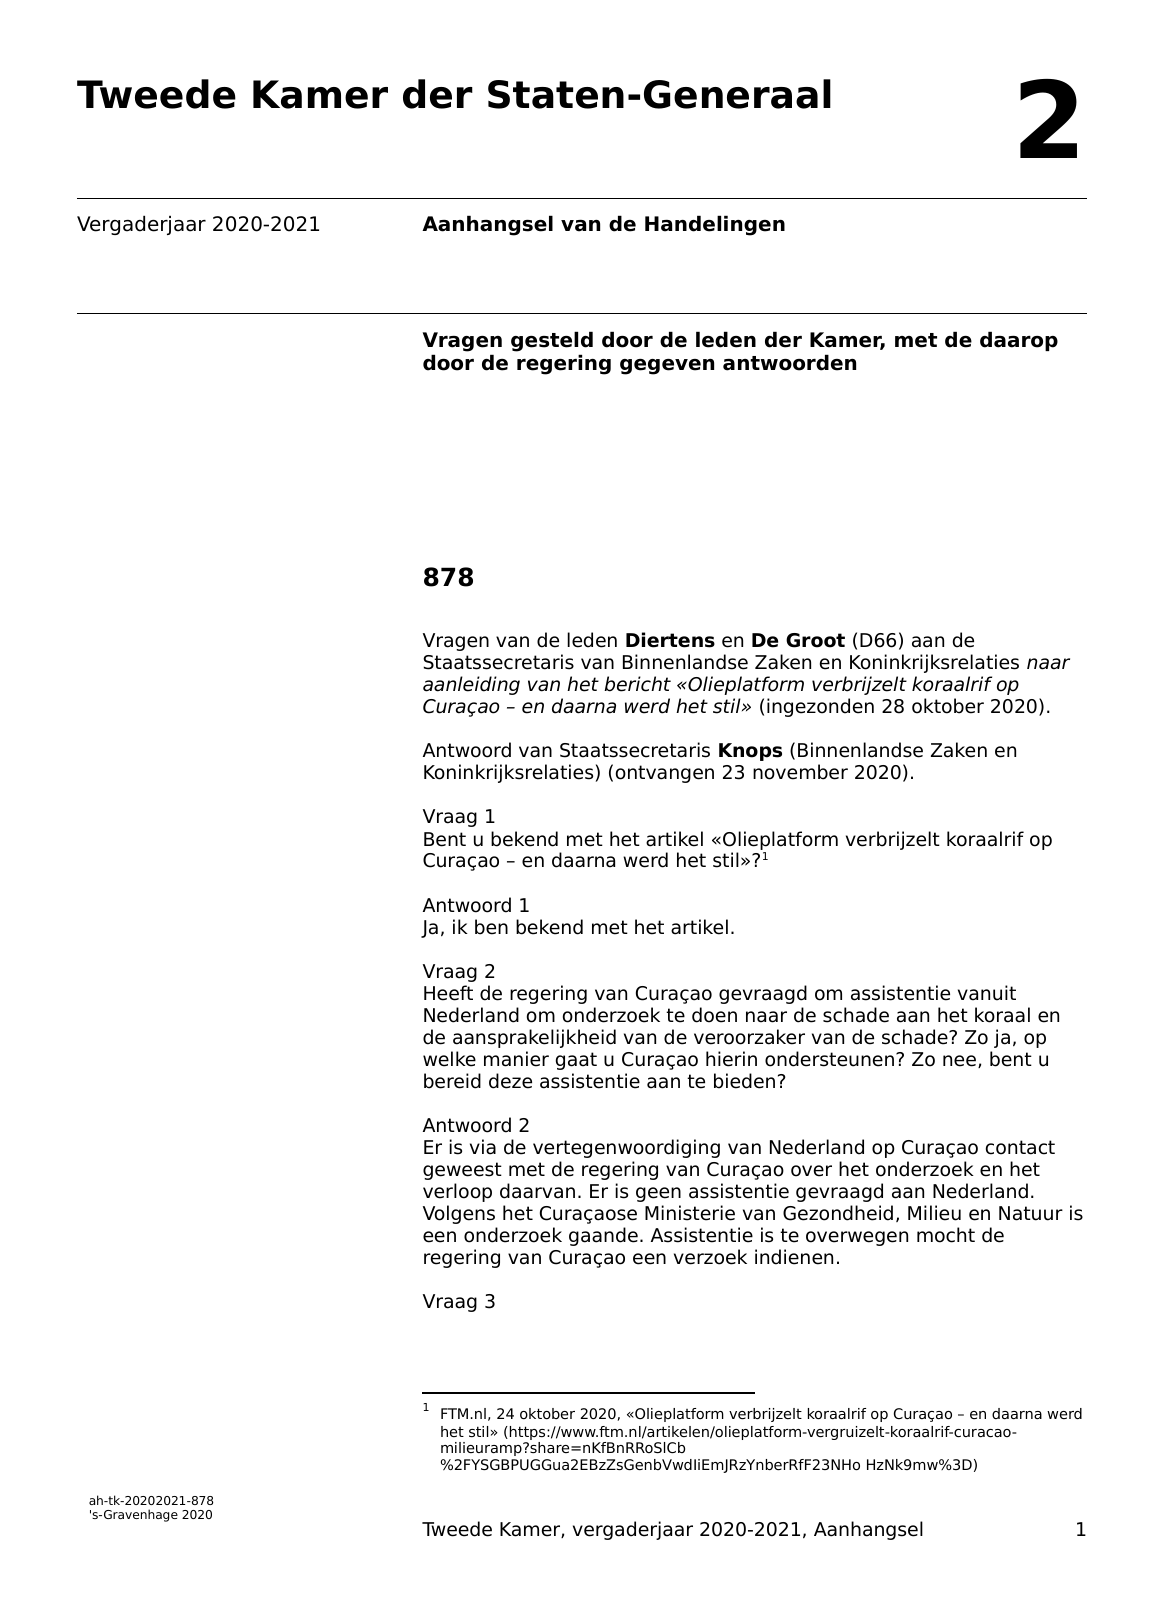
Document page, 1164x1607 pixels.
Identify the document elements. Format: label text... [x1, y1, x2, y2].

table_header 2 [886, 59, 1087, 198]
text Ja, ik ben bekend met het artikel. [422, 917, 1087, 938]
table_header Tweede Kamer der Staten-Generaal [77, 59, 886, 198]
text Antwoord 1 [422, 894, 1087, 917]
table_cell Aanhangsel van de Handelingen [422, 199, 1087, 313]
text Bent u bekend met het artikel «Olieplatform verbrijzelt koraalrif op Curaçao – en daarna werd het stil»? [422, 828, 1087, 872]
text Vragen van de leden Diertens en De Groot (D66) aan de Staatssecretaris van Binnenlandse Zaken en Koninkrijksrelaties naar aanleiding van het bericht «Olieplatform verbrijzelt koraalrif op Curaçao – en daarna werd het stil» (ingezonden 28 oktober 2020). [422, 630, 1087, 718]
table_cell Vragen gesteld door de leden der Kamer, met de daarop door de regering gegeven antwoorden [422, 314, 1087, 375]
text Vraag 1 [422, 806, 1087, 828]
table_cell Vergaderjaar 2020-2021 [77, 199, 422, 313]
text FTM.nl, 24 oktober 2020, «Olieplatform verbrijzelt koraalrif op Curaçao – en daarna werd het stil» (https://www.ftm.nl/artikelen/olieplatform-vergruizelt-koraalrif-curacao-milieuramp?share=nKfBnRRoSlCb%2FYSGBPUGGua2EBzZsGenbVwdIiEmJRzYnberRfF23NHo HzNk9mw%3D) [422, 1402, 1087, 1474]
text Vraag 2 [422, 961, 1087, 983]
text Antwoord van Staatssecretaris Knops (Binnenlandse Zaken en Koninkrijksrelaties) (ontvangen 23 november 2020). [422, 740, 1087, 784]
text 878 [422, 563, 1087, 592]
table_cell [77, 314, 422, 375]
text Antwoord 2 [422, 1115, 1087, 1137]
text 's-Gravenhage 2020 [88, 1508, 323, 1522]
text Heeft de regering van Curaçao gevraagd om assistentie vanuit Nederland om onderzoek te doen naar de schade aan het koraal en de aansprakelijkheid van de veroorzaker van de schade? Zo ja, op welke manier gaat u Curaçao hierin ondersteunen? Zo nee, bent u bereid deze assistentie aan te bieden? [422, 983, 1087, 1093]
text Er is via de vertegenwoordiging van Nederland op Curaçao contact geweest met de regering van Curaçao over het onderzoek en het verloop daarvan. Er is geen assistentie gevraagd aan Nederland. Volgens het Curaçaose Ministerie van Gezondheid, Milieu en Natuur is een onderzoek gaande. Assistentie is te overwegen mocht de regering van Curaçao een verzoek indienen. [422, 1137, 1087, 1269]
text Vraag 3 [422, 1291, 1087, 1313]
text ah-tk-20202021-878 [88, 1494, 323, 1508]
